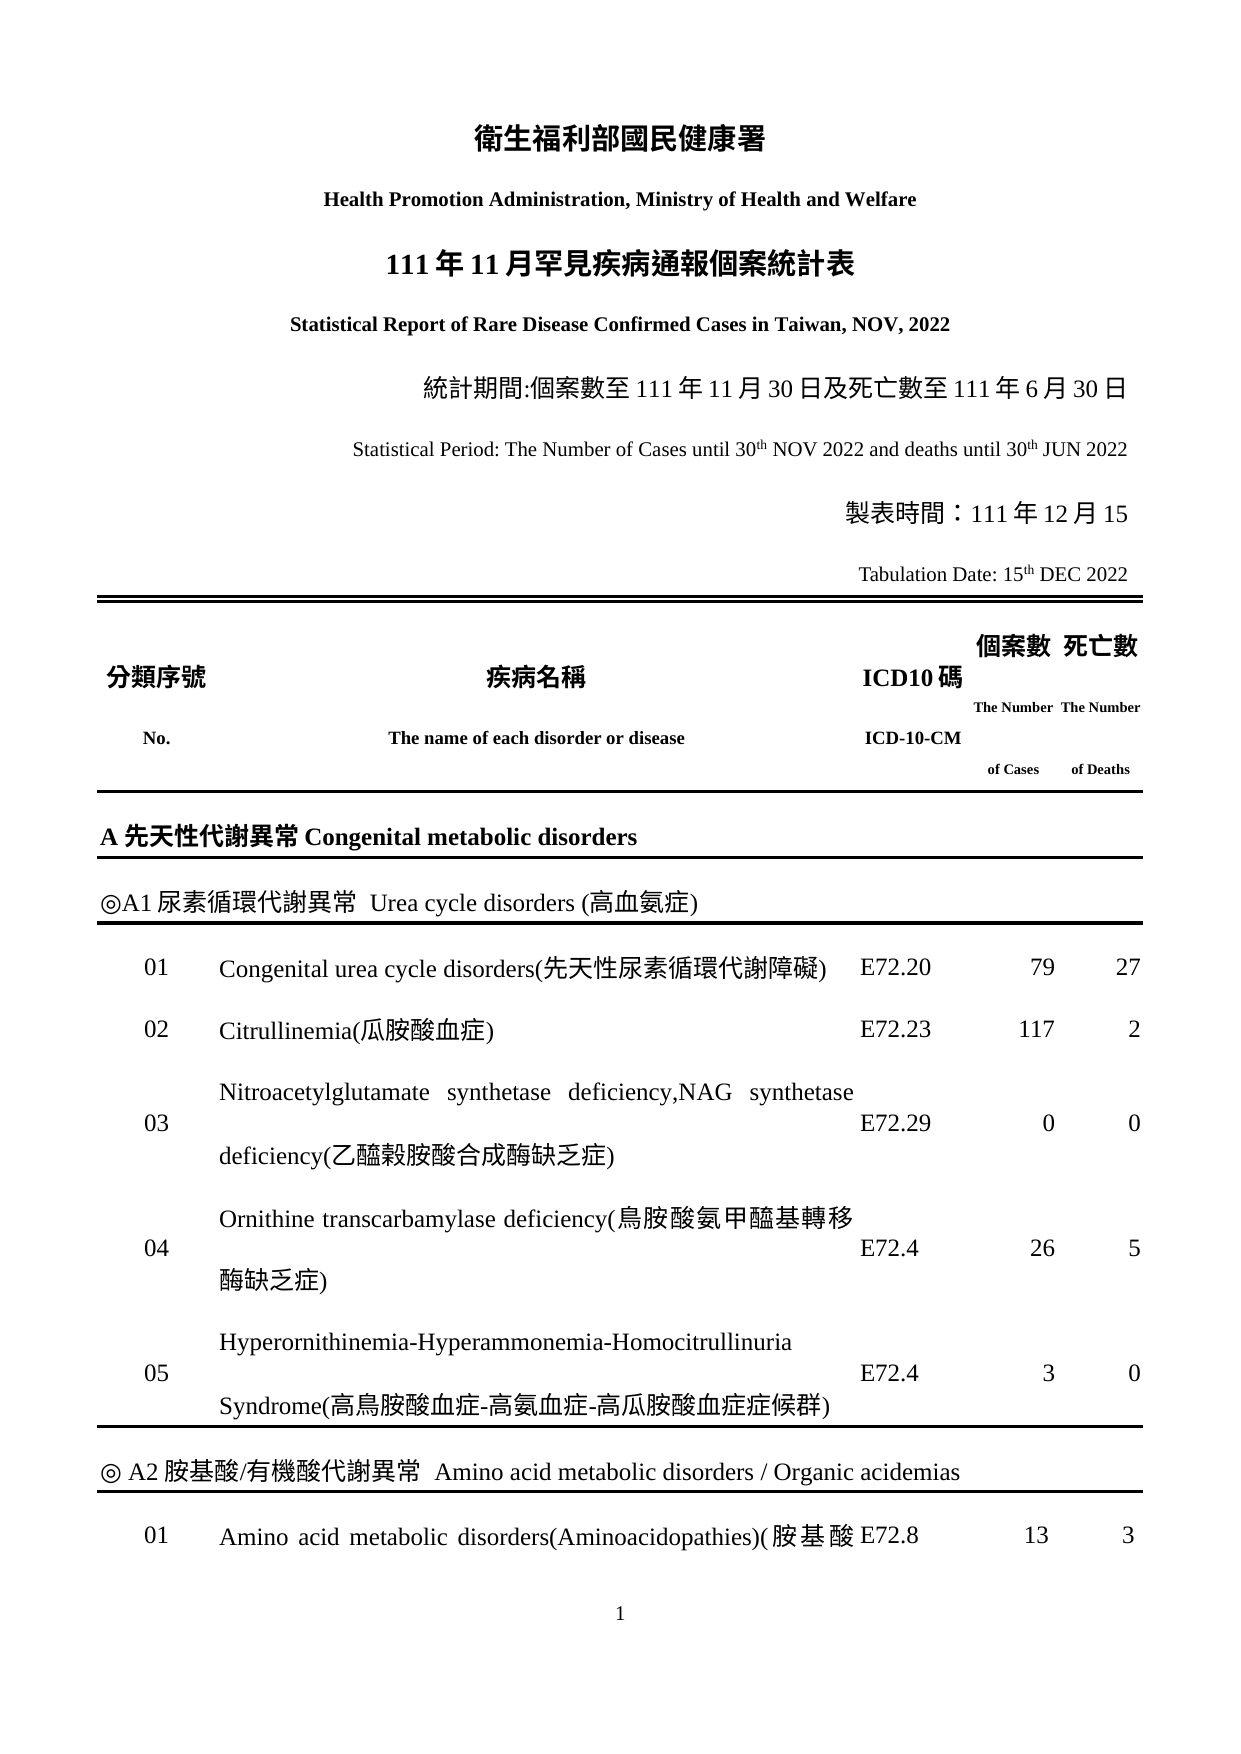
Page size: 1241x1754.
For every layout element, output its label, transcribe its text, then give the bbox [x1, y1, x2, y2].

table_cell 02 [97, 987, 216, 1049]
table_cell 3 [969, 1300, 1057, 1424]
table_cell Amino acid metabolic disorders(Aminoacidopathies)(胺基酸 [216, 1493, 857, 1556]
text Statistical Report of Rare Disease Confirmed Cases in Taiwan, NOV, 2022 [112, 282, 1128, 345]
table_cell 13 [969, 1493, 1057, 1556]
table_cell 01 [97, 1493, 216, 1556]
table_cell E72.23 [857, 987, 969, 1049]
table_cell Citrullinemia(瓜胺酸血症) [216, 987, 857, 1049]
table_cell 05 [97, 1300, 216, 1424]
table_cell 03 [97, 1050, 216, 1174]
text 統計期間:個案數至111年11月30日及死亡數至111年6月30日 [112, 345, 1128, 407]
text Statistical Period: The Number of Cases until 30th NOV 2022 and deaths until 30th JUN 2022 [112, 407, 1128, 470]
text 製表時間：111年12月15 [112, 470, 1128, 532]
table_cell 3 [1058, 1493, 1143, 1556]
table_cell 79 [969, 925, 1057, 987]
table_cell 04 [97, 1175, 216, 1299]
table_cell 27 [1058, 925, 1143, 987]
table_cell A 先天性代謝異常Congenital metabolic disorders [97, 793, 1143, 856]
table_cell Nitroacetylglutamate synthetase deficiency,NAG synthetase deficiency(乙醯榖胺酸合成酶缺乏症) [216, 1050, 857, 1174]
table_cell 01 [97, 925, 216, 987]
table_cell E72.8 [857, 1493, 969, 1556]
table_cell Ornithine transcarbamylase deficiency(鳥胺酸氨甲醯基轉移酶缺乏症) [216, 1175, 857, 1299]
table_cell E72.20 [857, 925, 969, 987]
table_header 分類序號 No. [97, 603, 216, 790]
text 111年11月罕見疾病通報個案統計表 [112, 220, 1128, 282]
table_cell Hyperornithinemia-Hyperammonemia-Homocitrullinuria Syndrome(高鳥胺酸血症-高氨血症-高瓜胺酸血症症候群) [216, 1300, 857, 1424]
table_cell ◎ A2 胺基酸/有機酸代謝異常 Amino acid metabolic disorders / Organic acidemias [97, 1428, 1143, 1490]
table_cell 2 [1058, 987, 1143, 1049]
table_cell 0 [1058, 1050, 1143, 1174]
table_cell 5 [1058, 1175, 1143, 1299]
table_cell ◎A1尿素循環代謝異常 Urea cycle disorders (高血氨症) [97, 859, 1143, 921]
table_cell Congenital urea cycle disorders(先天性尿素循環代謝障礙) [216, 925, 857, 987]
table_header 死亡數 The Number of Deaths [1058, 603, 1143, 790]
table_cell E72.4 [857, 1175, 969, 1299]
table_header 疾病名稱 The name of each disorder or disease [216, 603, 857, 790]
table_header ICD10碼 ICD-10-CM [857, 603, 969, 790]
table_cell 26 [969, 1175, 1057, 1299]
table_cell 0 [1058, 1300, 1143, 1424]
table_cell 0 [969, 1050, 1057, 1174]
table_cell E72.29 [857, 1050, 969, 1174]
text Health Promotion Administration, Ministry of Health and Welfare [112, 157, 1128, 220]
text 衛生福利部國民健康署 [112, 95, 1128, 157]
text Tabulation Date: 15th DEC 2022 [112, 532, 1128, 595]
table_cell 117 [969, 987, 1057, 1049]
table_cell E72.4 [857, 1300, 969, 1424]
table_header 個案數 The Number of Cases [969, 603, 1057, 790]
